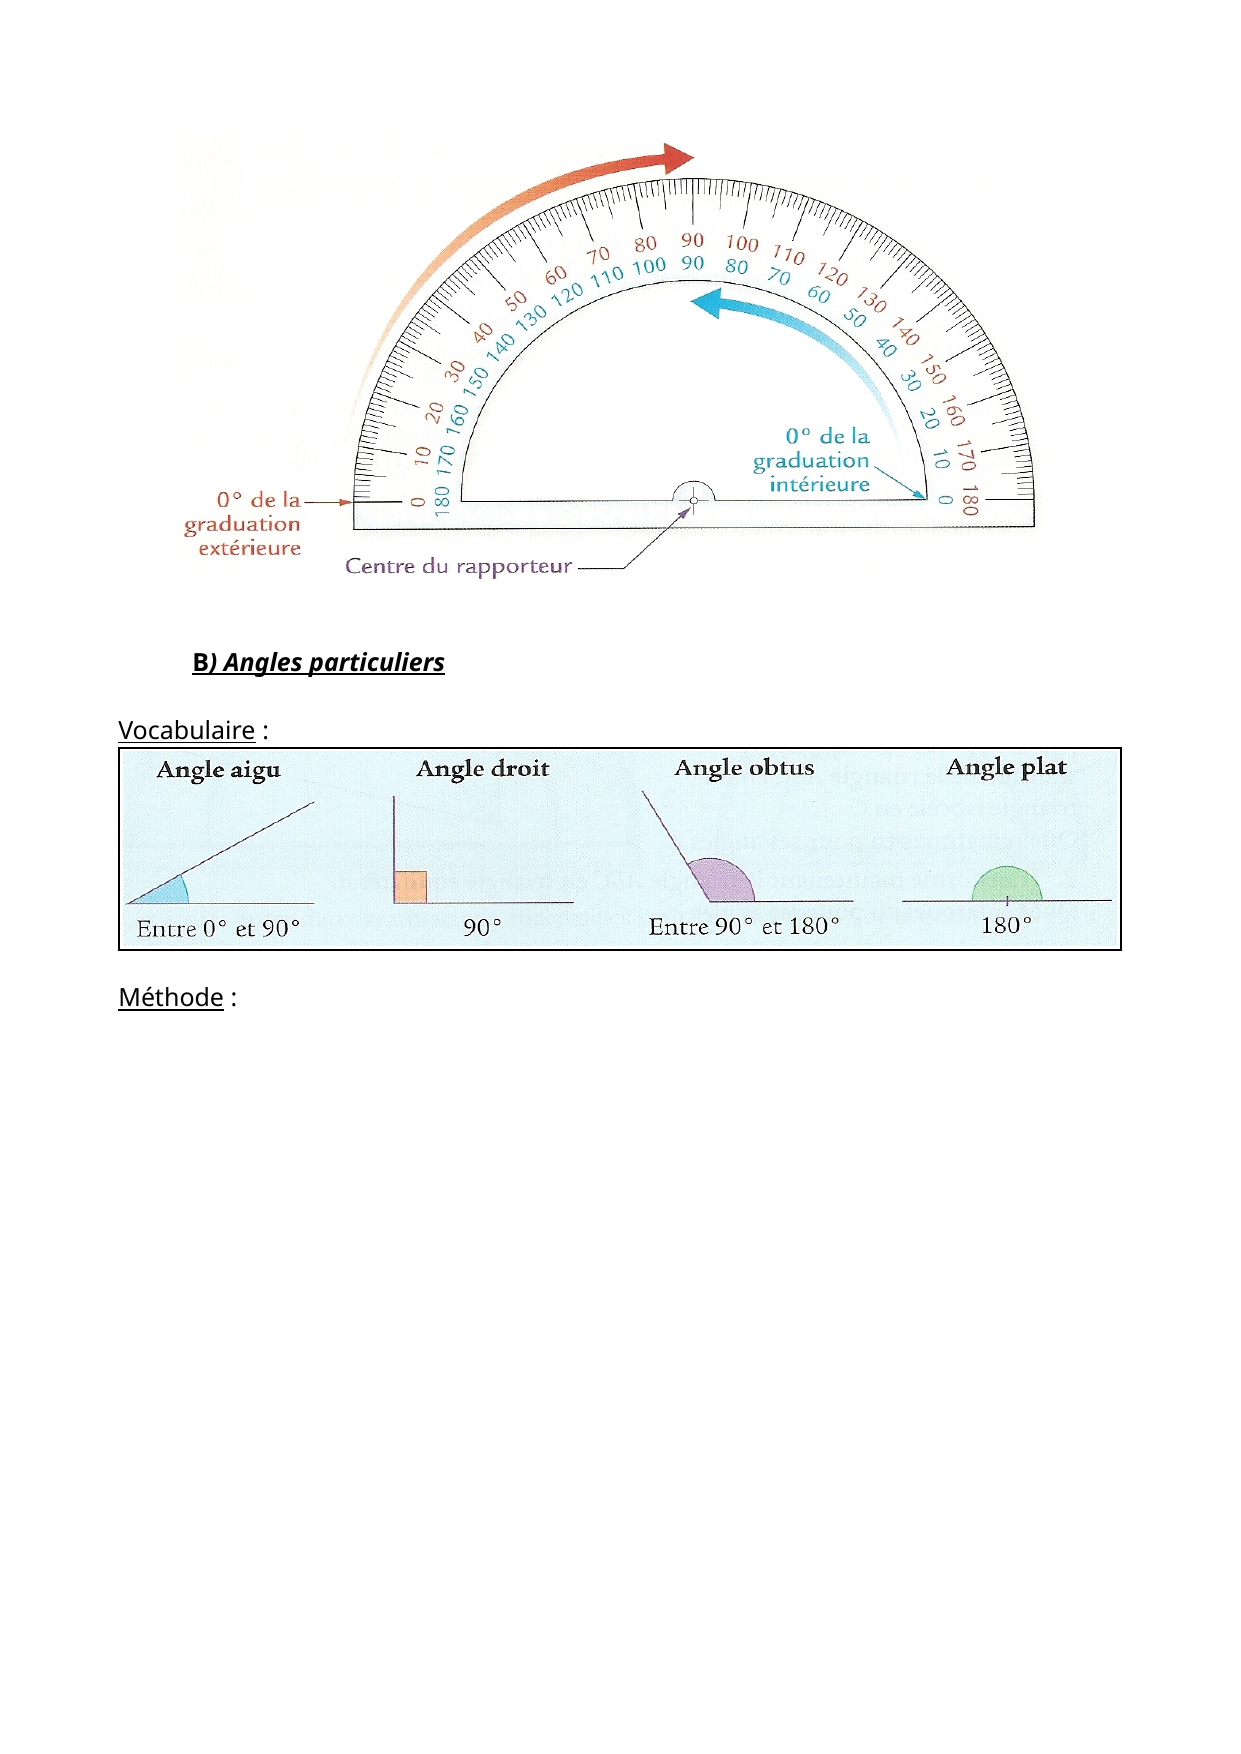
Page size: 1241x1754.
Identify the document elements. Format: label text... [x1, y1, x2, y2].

picture [123, 751, 1117, 946]
text Vocabulaire : [118, 713, 1122, 747]
text Méthode : [118, 980, 1122, 1014]
text B) Angles particuliers [118, 645, 1122, 679]
picture [177, 132, 1063, 588]
